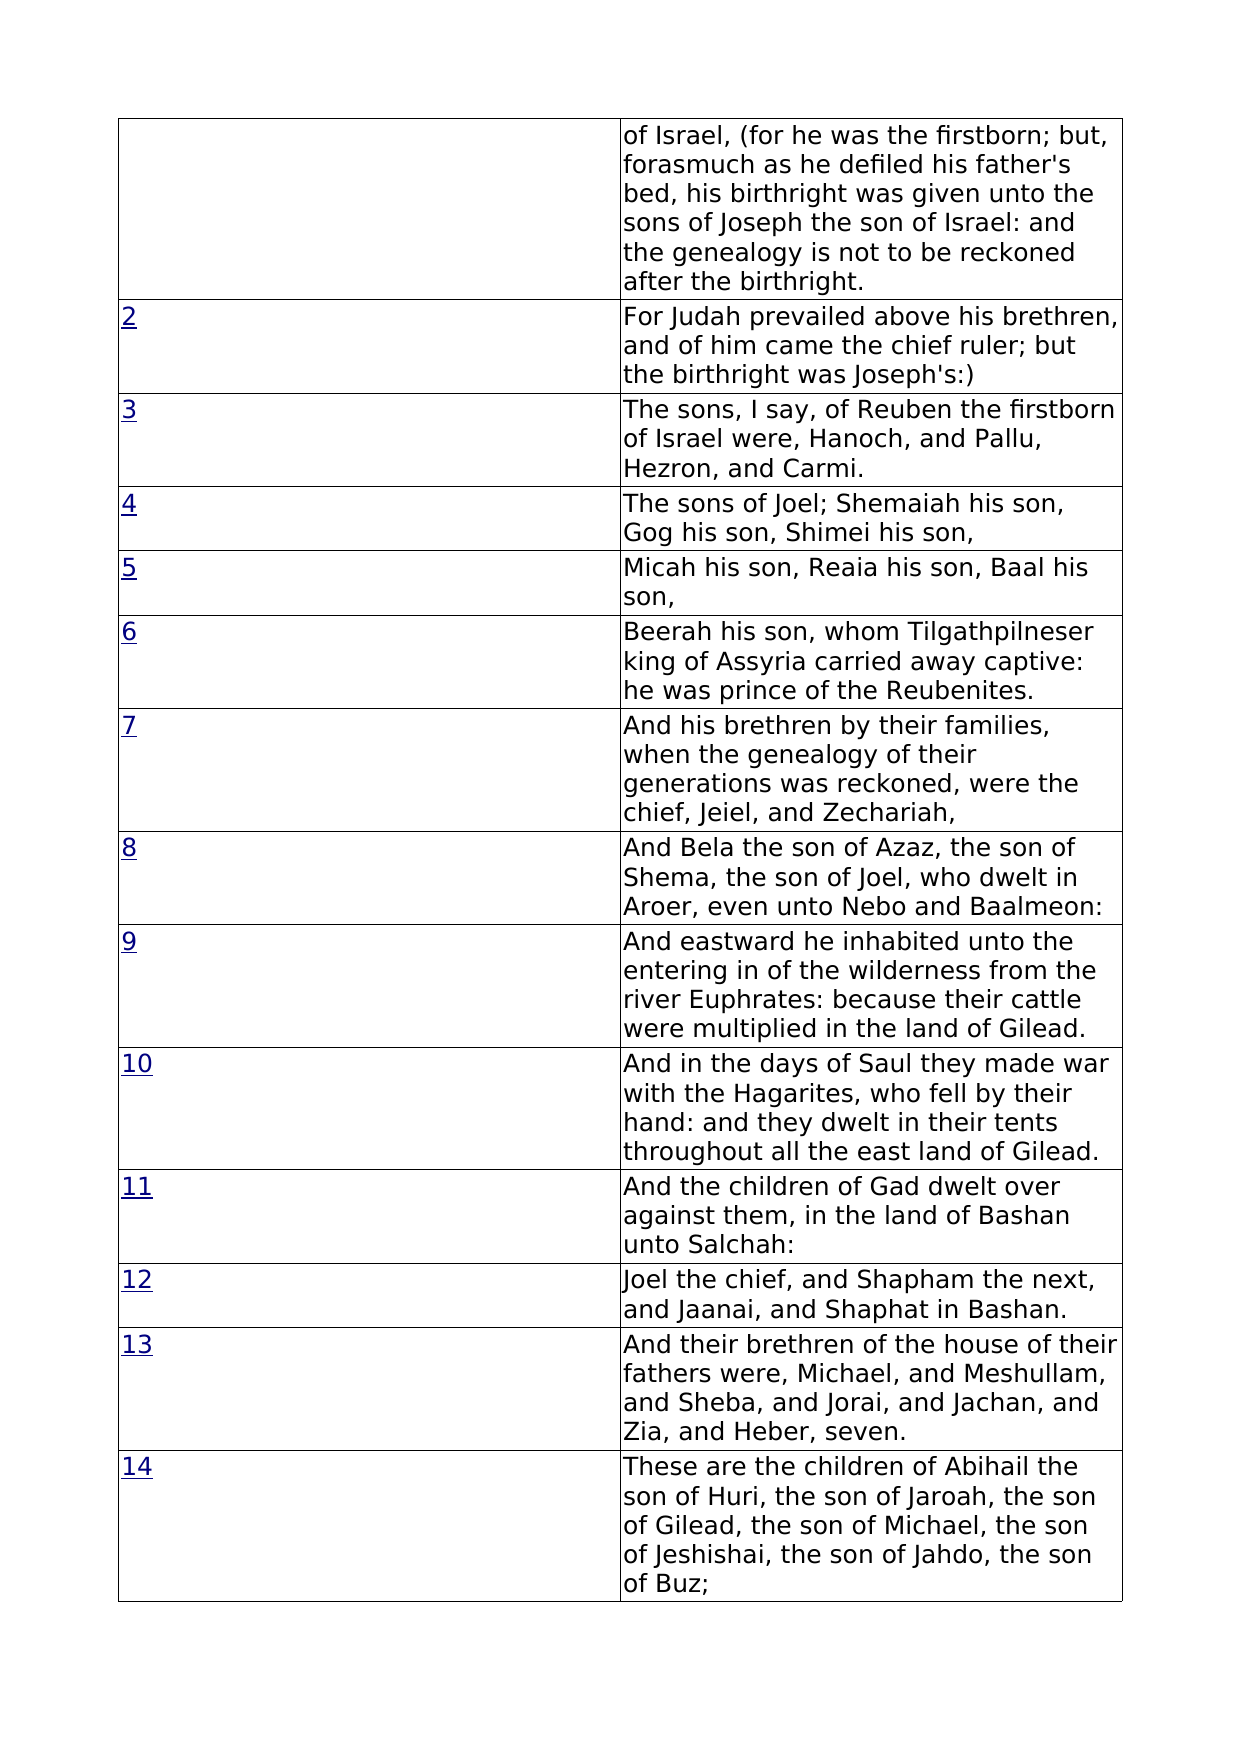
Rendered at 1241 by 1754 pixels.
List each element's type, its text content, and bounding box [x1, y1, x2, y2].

table_cell The sons, I say, of Reuben the firstborn of Israel were, Hanoch, and Pallu, Hezron, and Carmi. [621, 394, 1122, 486]
table_header of Israel, (for he was the firstborn; but, forasmuch as he defiled his father's bed, his birthright was given unto the sons of Joseph the son of Israel: and the genealogy is not to be reckoned after the birthright. [621, 119, 1122, 299]
table_cell For Judah prevailed above his brethren, and of him came the chief ruler; but the birthright was Joseph's:) [621, 300, 1122, 392]
table_cell 10 [119, 1048, 620, 1169]
table_cell And the children of Gad dwelt over against them, in the land of Bashan unto Salchah: [621, 1170, 1122, 1263]
table_cell Beerah his son, whom Tilgathpilneser king of Assyria carried away captive: he was prince of the Reubenites. [621, 616, 1122, 708]
table_cell And their brethren of the house of their fathers were, Michael, and Meshullam, and Sheba, and Jorai, and Jachan, and Zia, and Heber, seven. [621, 1328, 1122, 1449]
table_cell These are the children of Abihail the son of Huri, the son of Jaroah, the son of Gilead, the son of Michael, the son of Jeshishai, the son of Jahdo, the son of Buz; [621, 1451, 1122, 1601]
table_cell 13 [119, 1328, 620, 1449]
table_cell 9 [119, 925, 620, 1047]
table_cell 2 [119, 300, 620, 392]
table_cell 14 [119, 1451, 620, 1601]
table_cell 8 [119, 832, 620, 924]
table_cell Joel the chief, and Shapham the next, and Jaanai, and Shaphat in Bashan. [621, 1264, 1122, 1327]
table_cell And Bela the son of Azaz, the son of Shema, the son of Joel, who dwelt in Aroer, even unto Nebo and Baalmeon: [621, 832, 1122, 924]
table_cell 5 [119, 551, 620, 614]
table_cell 7 [119, 709, 620, 831]
table_cell 6 [119, 616, 620, 708]
table_cell Micah his son, Reaia his son, Baal his son, [621, 551, 1122, 614]
table_cell 11 [119, 1170, 620, 1263]
table_cell 12 [119, 1264, 620, 1327]
table_cell 3 [119, 394, 620, 486]
table_cell And eastward he inhabited unto the entering in of the wilderness from the river Euphrates: because their cattle were multiplied in the land of Gilead. [621, 925, 1122, 1047]
table_cell And his brethren by their families, when the genealogy of their generations was reckoned, were the chief, Jeiel, and Zechariah, [621, 709, 1122, 831]
table_header [119, 119, 620, 299]
table_cell The sons of Joel; Shemaiah his son, Gog his son, Shimei his son, [621, 487, 1122, 550]
table_cell 4 [119, 487, 620, 550]
table_cell And in the days of Saul they made war with the Hagarites, who fell by their hand: and they dwelt in their tents throughout all the east land of Gilead. [621, 1048, 1122, 1169]
